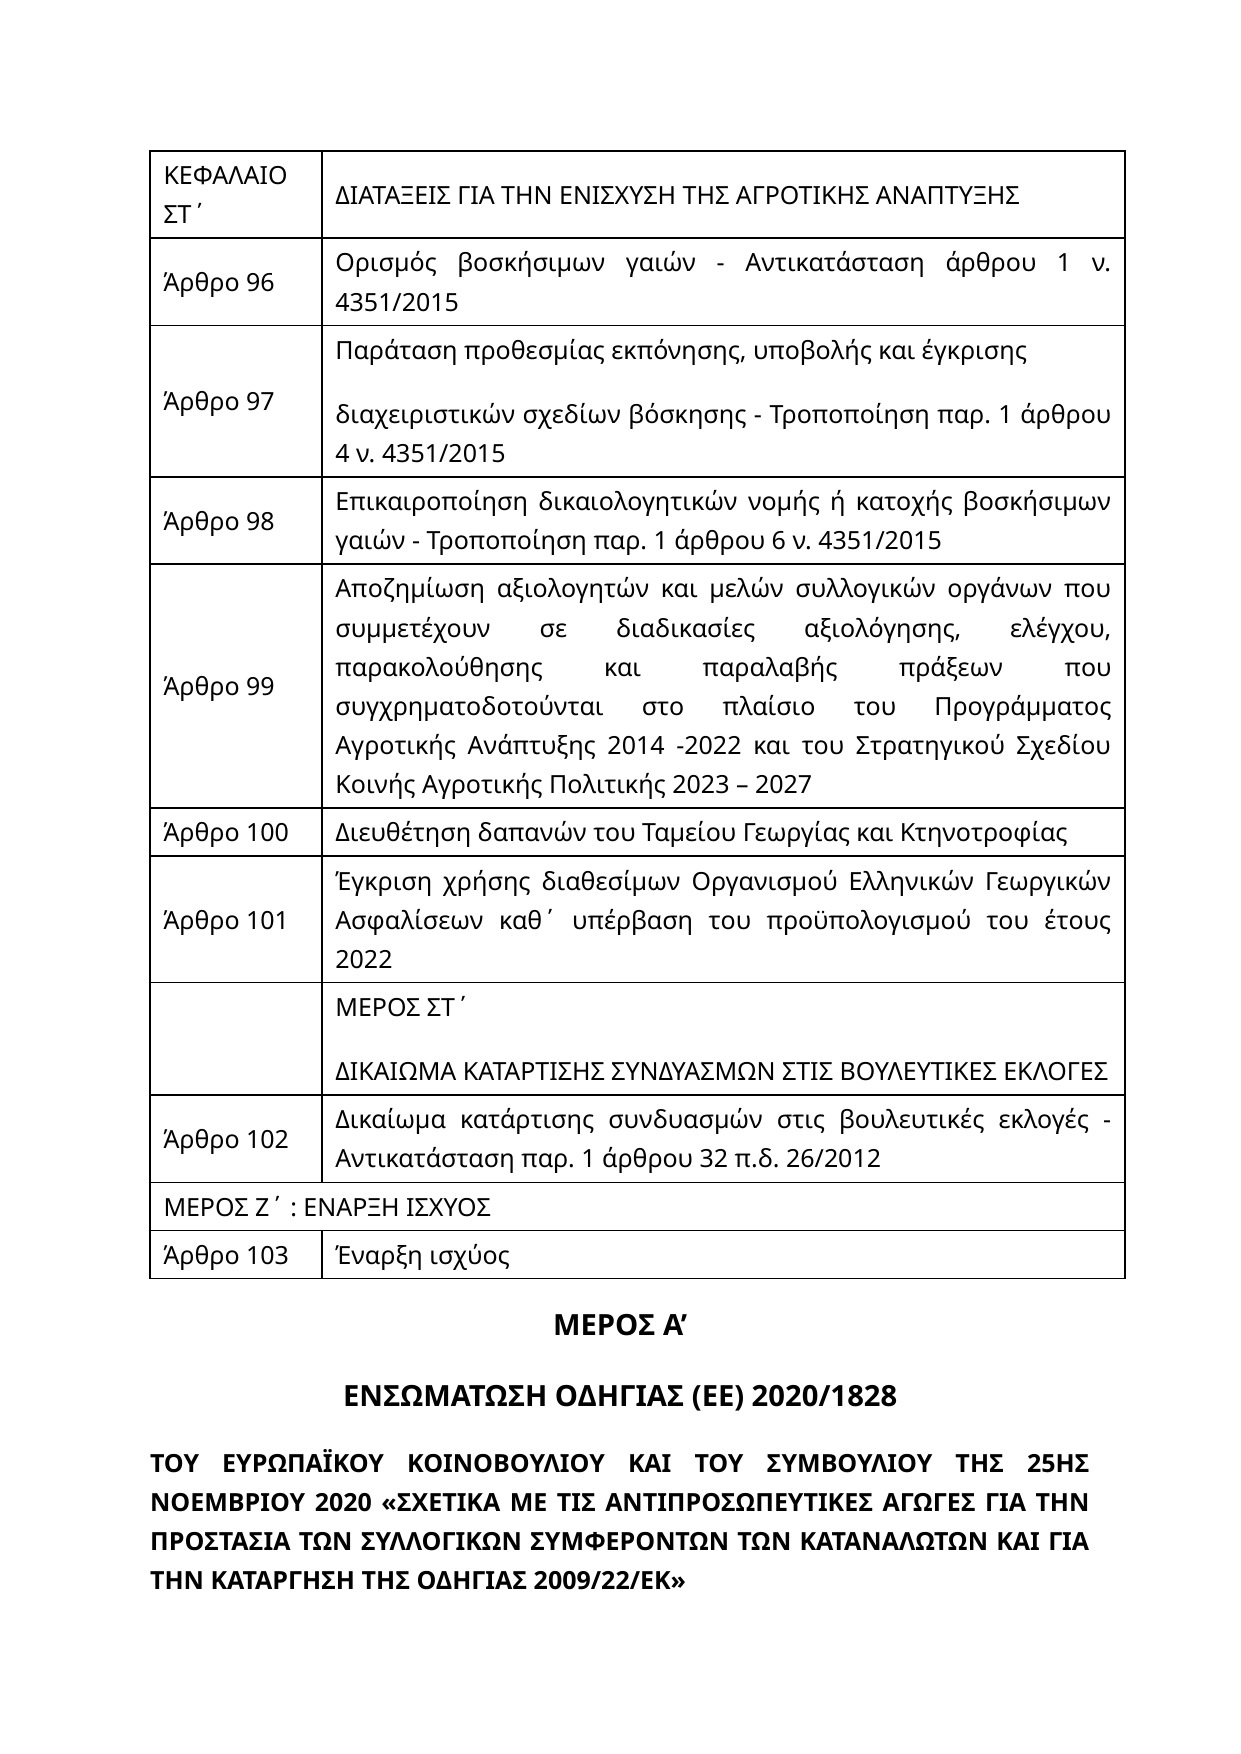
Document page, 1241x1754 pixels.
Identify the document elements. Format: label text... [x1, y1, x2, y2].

table_cell ΜΕΡΟΣ Ζ΄ : ΕΝΑΡΞΗ ΙΣΧΥΟΣ [151, 1183, 1124, 1229]
subtitle ΜΕΡΟΣ Α’ [150, 1304, 1090, 1344]
table_cell Άρθρο 101 [151, 857, 321, 982]
table_cell Παράταση προθεσμίας εκπόνησης, υποβολής και έγκρισης διαχειριστικών σχεδίων βόσκησης - Τροποποίηση παρ. 1 άρθρου 4 ν. 4351/2015 [323, 326, 1124, 476]
table_cell Αποζημίωση αξιολογητών και μελών συλλογικών οργάνων που συμμετέχουν σε διαδικασίες αξιολόγησης, ελέγχου, παρακολούθησης και παραλαβής πράξεων που συγχρηματοδοτούνται στο πλαίσιο του Προγράμματος Αγροτικής Ανάπτυξης 2014 -2022 και του Στρατηγικού Σχεδίου Κοινής Αγροτικής Πολιτικής 2023 – 2027 [323, 565, 1124, 807]
table_cell ΜΕΡΟΣ ΣΤ΄ ΔΙΚΑΙΩΜΑ ΚΑΤΑΡΤΙΣΗΣ ΣΥΝΔΥΑΣΜΩΝ ΣΤΙΣ ΒΟΥΛΕΥΤΙΚΕΣ ΕΚΛΟΓΕΣ [323, 983, 1124, 1094]
table_cell Ορισμός βοσκήσιμων γαιών - Αντικατάσταση άρθρου 1 ν. 4351/2015 [323, 239, 1124, 324]
table_cell Άρθρο 100 [151, 809, 321, 855]
table_cell Άρθρο 102 [151, 1096, 321, 1181]
table_cell ΚΕΦΑΛΑΙΟ ΣΤ΄ [151, 152, 321, 237]
table_cell Έναρξη ισχύος [323, 1231, 1124, 1278]
table_cell Έγκριση χρήσης διαθεσίμων Οργανισμού Ελληνικών Γεωργικών Ασφαλίσεων καθ΄ υπέρβαση του προϋπολογισμού του έτους 2022 [323, 857, 1124, 982]
table_cell Άρθρο 96 [151, 239, 321, 324]
table_cell ΔΙΑΤΑΞΕΙΣ ΓΙΑ ΤΗΝ ΕΝΙΣΧΥΣΗ ΤΗΣ ΑΓΡΟΤΙΚΗΣ ΑΝΑΠΤΥΞΗΣ [323, 152, 1124, 237]
table_cell Άρθρο 98 [151, 478, 321, 563]
subtitle ΕΝΣΩΜΑΤΩΣΗ ΟΔΗΓΙΑΣ (ΕΕ) 2020/1828 [150, 1375, 1090, 1414]
table_cell Διευθέτηση δαπανών του Ταμείου Γεωργίας και Κτηνοτροφίας [323, 809, 1124, 855]
table_cell Άρθρο 103 [151, 1231, 321, 1278]
table_cell Άρθρο 97 [151, 326, 321, 476]
table_cell Επικαιροποίηση δικαιολογητικών νομής ή κατοχής βοσκήσιμων γαιών - Τροποποίηση παρ. 1 άρθρου 6 ν. 4351/2015 [323, 478, 1124, 563]
table_cell Δικαίωμα κατάρτισης συνδυασμών στις βουλευτικές εκλογές - Αντικατάσταση παρ. 1 άρθρου 32 π.δ. 26/2012 [323, 1096, 1124, 1181]
text ΤΟΥ ΕΥΡΩΠΑΪΚΟΥ ΚΟΙΝΟΒΟΥΛΙΟΥ ΚΑΙ ΤΟΥ ΣΥΜΒΟΥΛΙΟΥ ΤΗΣ 25ΗΣ ΝΟΕΜΒΡΙΟΥ 2020 «ΣΧΕΤΙΚΑ ΜΕ ΤΙΣ ΑΝΤΙΠΡΟΣΩΠΕΥΤΙΚΕΣ ΑΓΩΓΕΣ ΓΙΑ ΤΗΝ ΠΡΟΣΤΑΣΙΑ ΤΩΝ ΣΥΛΛΟΓΙΚΩΝ ΣΥΜΦΕΡΟΝΤΩΝ ΤΩΝ ΚΑΤΑΝΑΛΩΤΩΝ ΚΑΙ ΓΙΑ ΤΗΝ ΚΑΤΑΡΓΗΣΗ ΤΗΣ ΟΔΗΓΙΑΣ 2009/22/ΕΚ» [150, 1446, 1090, 1597]
table_cell [151, 983, 321, 1094]
table_cell Άρθρο 99 [151, 565, 321, 807]
